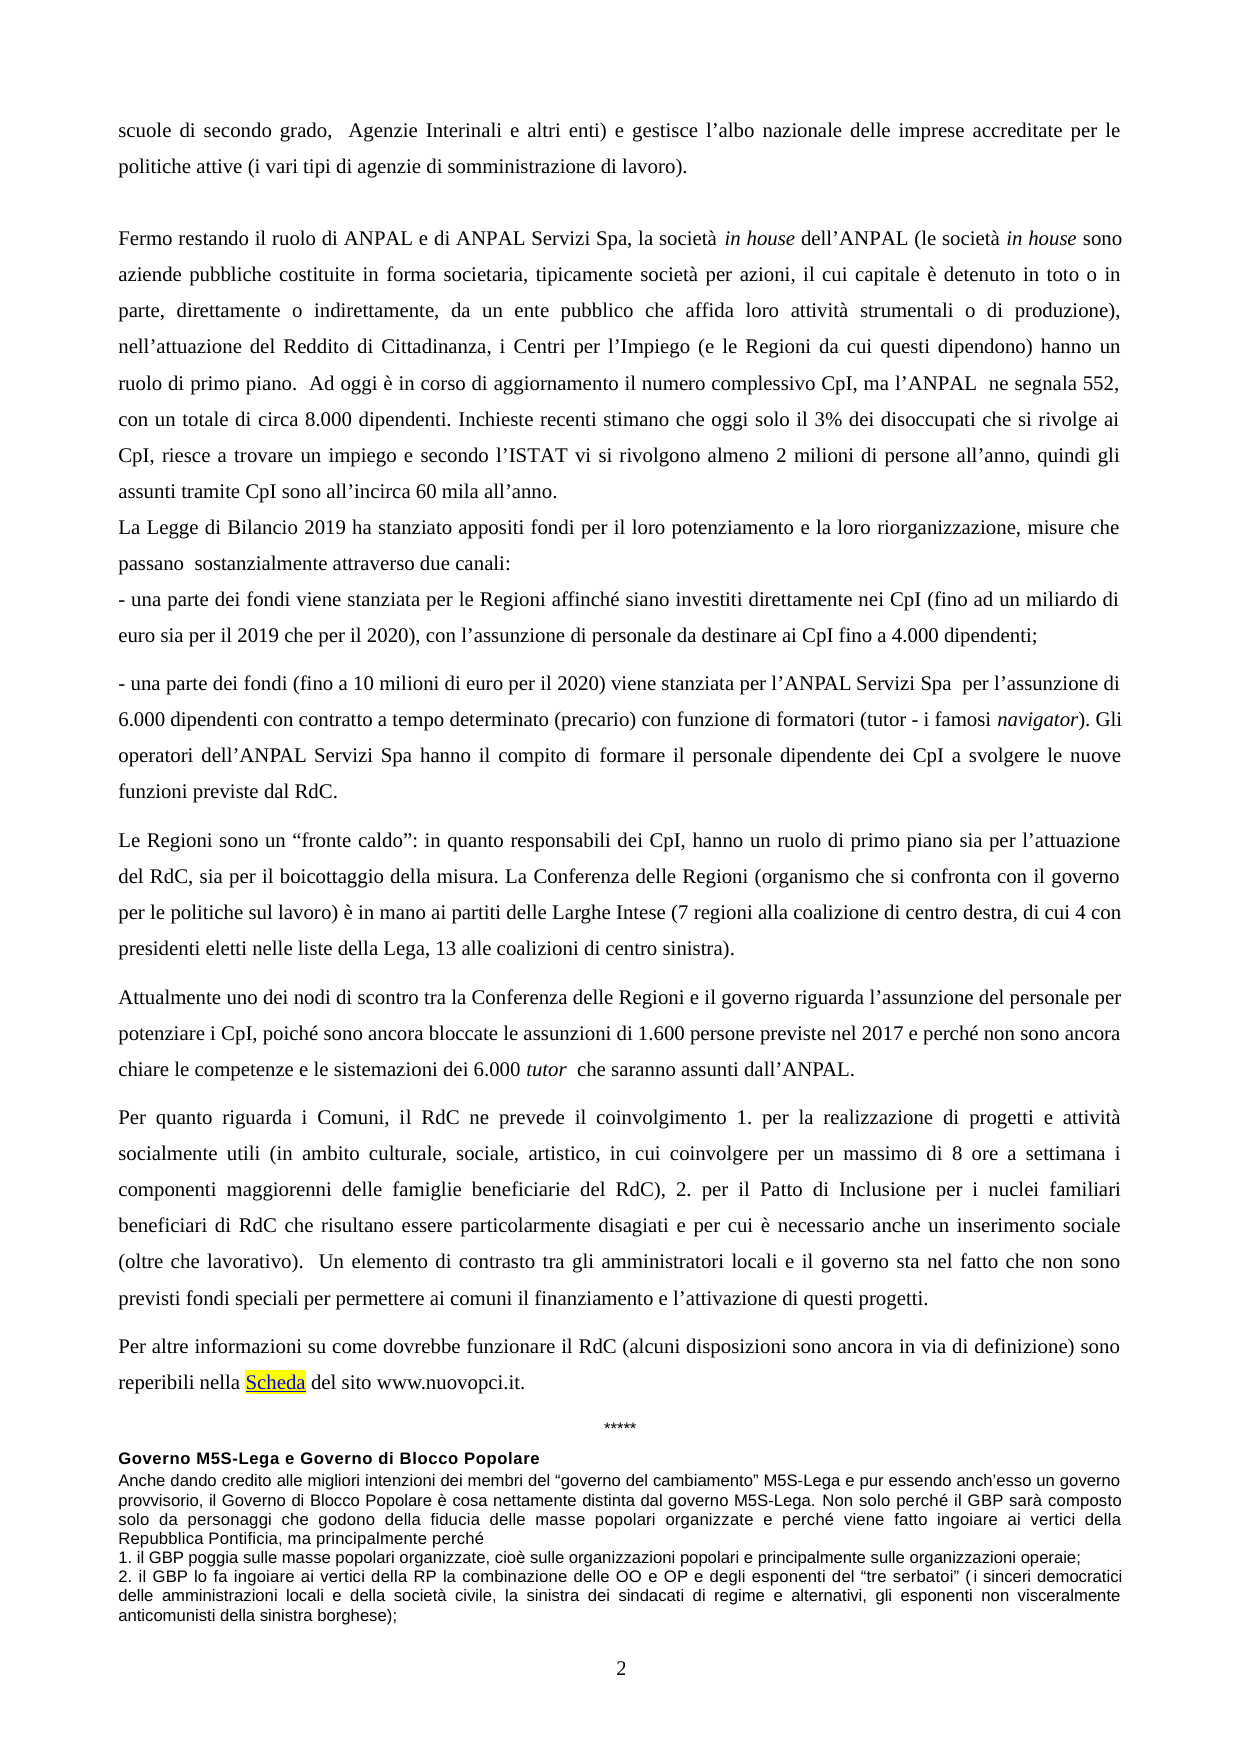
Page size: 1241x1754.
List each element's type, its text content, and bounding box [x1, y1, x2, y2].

text Per altre informazioni su come dovrebbe funzionare il RdC (alcuni disposizioni sono ancora in via di definizione) sono reperibili nella Scheda del sito www.nuovopci.it. [118, 1334, 1122, 1394]
text Attualmente uno dei nodi di scontro tra la Conferenza delle Regioni e il governo riguarda l’assunzione del personale per potenziare i CpI, poiché sono ancora bloccate le assunzioni di 1.600 persone previste nel 2017 e perché non sono ancora chiare le competenze e le sistemazioni dei 6.000 tutor che saranno assunti dall’ANPAL. [118, 984, 1122, 1081]
text La Legge di Bilancio 2019 ha stanziato appositi fondi per il loro potenziamento e la loro riorganizzazione, misure che passano sostanzialmente attraverso due canali: [118, 514, 1122, 575]
text Governo M5S-Lega e Governo di Blocco Popolare [118, 1450, 1122, 1468]
text scuole di secondo grado, Agenzie Interinali e altri enti) e gestisce l’albo nazionale delle imprese accreditate per le politiche attive (i vari tipi di agenzie di somministrazione di lavoro). [118, 118, 1122, 178]
text Fermo restando il ruolo di ANPAL e di ANPAL Servizi Spa, la società in house dell’ANPAL (le società in house sono aziende pubbliche costituite in forma societaria, tipicamente società per azioni, il cui capitale è detenuto in toto o in parte, direttamente o indirettamente, da un ente pubblico che affida loro attività strumentali o di produzione), nell’attuazione del Reddito di Cittadinanza, i Centri per l’Impiego (e le Regioni da cui questi dipendono) hanno un ruolo di primo piano. Ad oggi è in corso di aggiornamento il numero complessivo CpI, ma l’ANPAL ne segnala 552, con un totale di circa 8.000 dipendenti. Inchieste recenti stimano che oggi solo il 3% dei disoccupati che si rivolge ai CpI, riesce a trovare un impiego e secondo l’ISTAT vi si rivolgono almeno 2 milioni di persone all’anno, quindi gli assunti tramite CpI sono all’incirca 60 mila all’anno. [118, 226, 1122, 503]
text Anche dando credito alle migliori intenzioni dei membri del “governo del cambiamento” M5S-Lega e pur essendo anch’esso un governo provvisorio, il Governo di Blocco Popolare è cosa nettamente distinta dal governo M5S-Lega. Non solo perché il GBP sarà composto solo da personaggi che godono della fiducia delle masse popolari organizzate e perché viene fatto ingoiare ai vertici della Repubblica Pontificia, ma principalmente perché [118, 1471, 1122, 1548]
text 2. il GBP lo fa ingoiare ai vertici della RP la combinazione delle OO e OP e degli esponenti del “tre serbatoi” (i sinceri democratici delle amministrazioni locali e della società civile, la sinistra dei sindacati di regime e alternativi, gli esponenti non visceralmente anticomunisti della sinistra borghese); [118, 1567, 1122, 1624]
text Le Regioni sono un “fronte caldo”: in quanto responsabili dei CpI, hanno un ruolo di primo piano sia per l’attuazione del RdC, sia per il boicottaggio della misura. La Conferenza delle Regioni (organismo che si confronta con il governo per le politiche sul lavoro) è in mano ai partiti delle Larghe Intese (7 regioni alla coalizione di centro destra, di cui 4 con presidenti eletti nelle liste della Lega, 13 alle coalizioni di centro sinistra). [118, 828, 1122, 960]
text ***** [118, 1418, 1122, 1438]
text - una parte dei fondi (fino a 10 milioni di euro per il 2020) viene stanziata per l’ANPAL Servizi Spa per l’assunzione di 6.000 dipendenti con contratto a tempo determinato (precario) con funzione di formatori (tutor - i famosi navigator). Gli operatori dell’ANPAL Servizi Spa hanno il compito di formare il personale dipendente dei CpI a svolgere le nuove funzioni previste dal RdC. [118, 671, 1122, 803]
text 1. il GBP poggia sulle masse popolari organizzate, cioè sulle organizzazioni popolari e principalmente sulle organizzazioni operaie; [118, 1548, 1122, 1567]
text - una parte dei fondi viene stanziata per le Regioni affinché siano investiti direttamente nei CpI (fino ad un miliardo di euro sia per il 2019 che per il 2020), con l’assunzione di personale da destinare ai CpI fino a 4.000 dipendenti; [118, 587, 1122, 647]
text Per quanto riguarda i Comuni, il RdC ne prevede il coinvolgimento 1. per la realizzazione di progetti e attività socialmente utili (in ambito culturale, sociale, artistico, in cui coinvolgere per un massimo di 8 ore a settimana i componenti maggiorenni delle famiglie beneficiarie del RdC), 2. per il Patto di Inclusione per i nuclei familiari beneficiari di RdC che risultano essere particolarmente disagiati e per cui è necessario anche un inserimento sociale (oltre che lavorativo). Un elemento di contrasto tra gli amministratori locali e il governo sta nel fatto che non sono previsti fondi speciali per permettere ai comuni il finanziamento e l’attivazione di questi progetti. [118, 1105, 1122, 1309]
